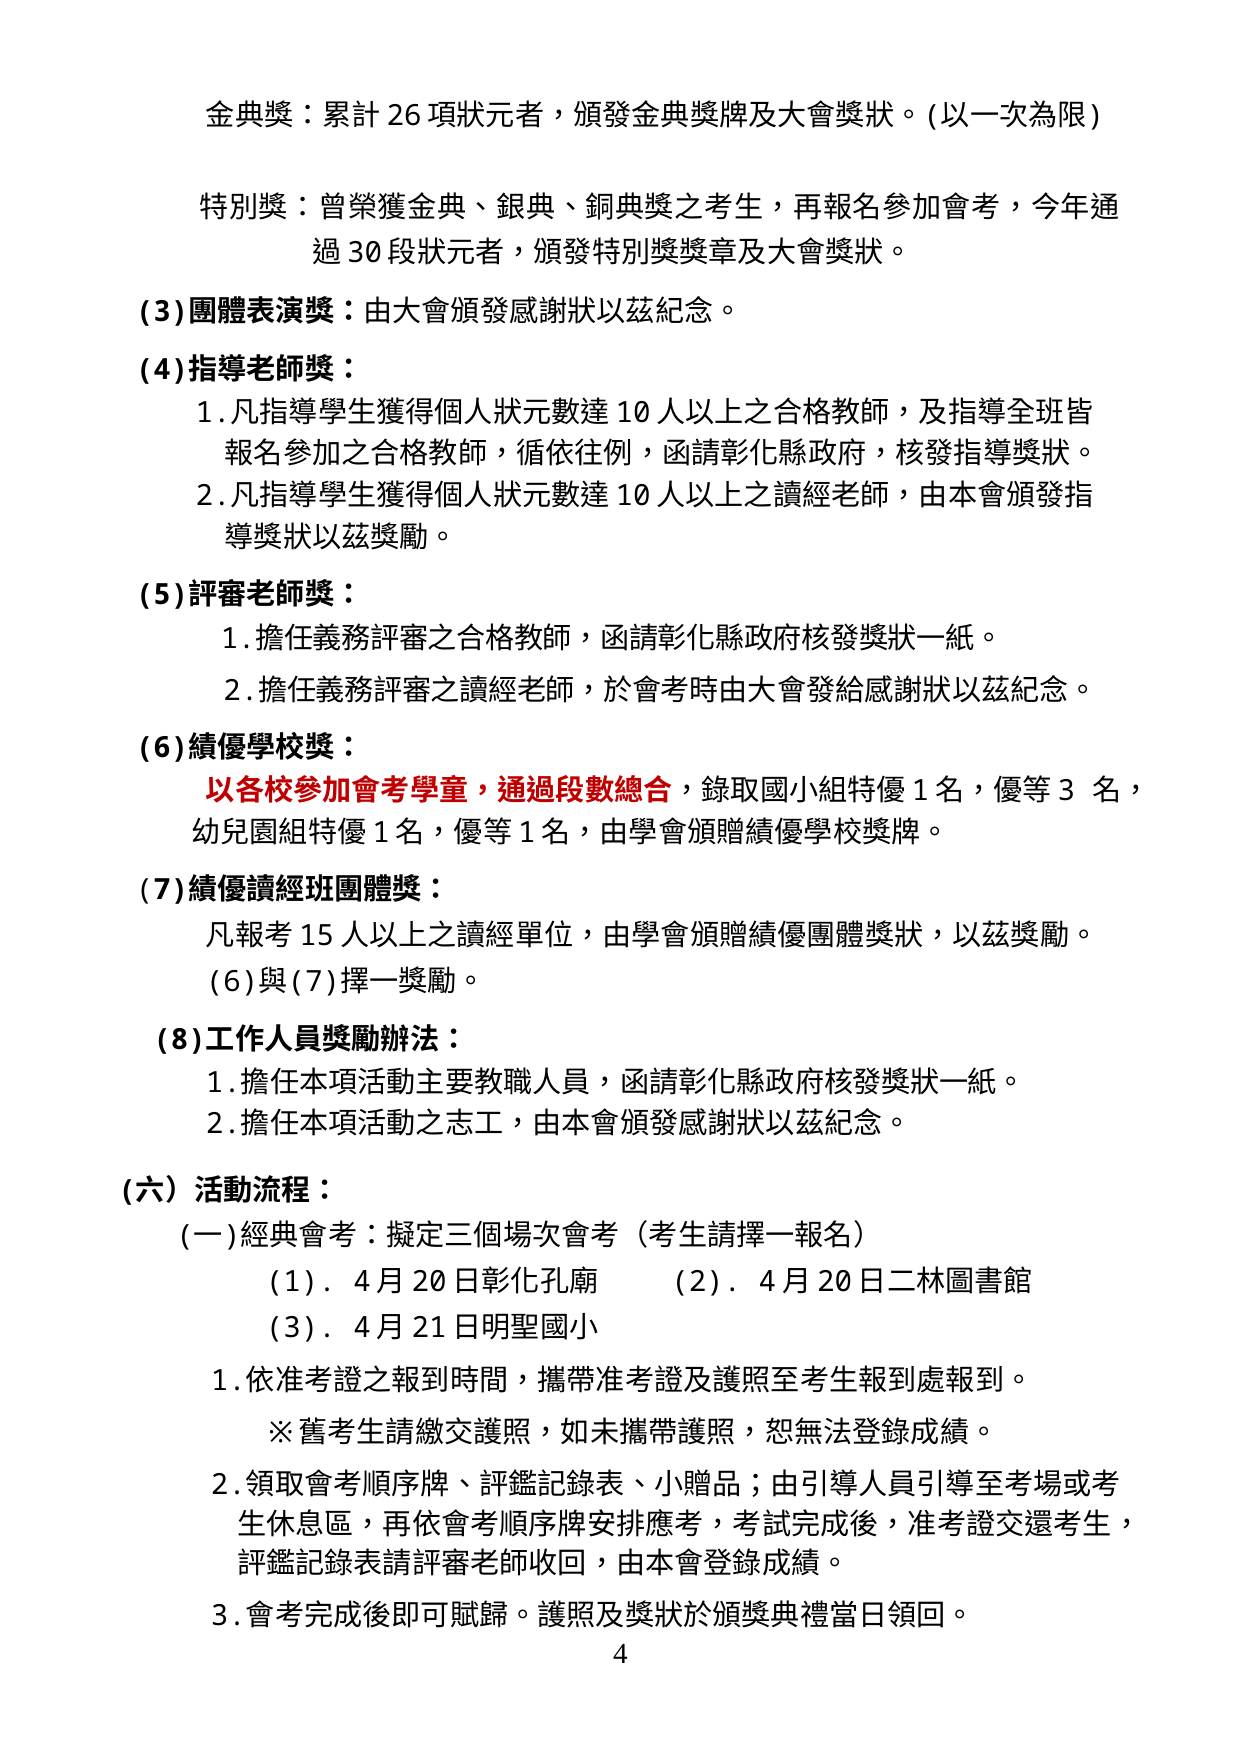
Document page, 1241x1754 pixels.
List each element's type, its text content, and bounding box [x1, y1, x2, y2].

text 凡報考15人以上之讀經單位，由學會頒贈績優團體獎狀，以茲獎勵。 [118, 909, 1122, 954]
text (3)團體表演獎：由大會頒發感謝狀以茲紀念。 [118, 284, 1122, 330]
text 2.擔任義務評審之讀經老師，於會考時由大會發給感謝狀以茲紀念。 [118, 665, 1159, 709]
text 3.會考完成後即可賦歸。護照及獎狀於頒獎典禮當日領回。 [193, 1594, 1122, 1634]
text 以各校參加會考學童，通過段數總合，錄取國小組特優1名，優等3 名，幼兒園組特優1名，優等1名，由學會頒贈績優學校獎牌。 [118, 767, 1122, 850]
text (1). 4月20日彰化孔廟 (2). 4月20日二林圖書館 [143, 1254, 1122, 1300]
text (一)經典會考：擬定三個場次會考（考生請擇一報名） [176, 1209, 1122, 1254]
text (6)與(7)擇一獎勵。 [118, 954, 1122, 1000]
text (7)績優讀經班團體獎： [118, 863, 1122, 909]
text (6)績優學校獎： [118, 721, 1159, 767]
text (4)指導老師獎： [118, 343, 1159, 389]
text (3). 4月21日明聖國小 [143, 1300, 1122, 1346]
text 特別獎：曾榮獲金典、銀典、銅典獎之考生，再報名參加會考，今年通過30段狀元者，頒發特別獎獎章及大會獎狀。 [181, 180, 1122, 272]
text 1.擔任義務評審之合格教師，函請彰化縣政府核發獎狀一紙。 [118, 614, 1159, 657]
text (六）活動流程： [118, 1167, 1122, 1209]
text (5)評審老師獎： [118, 568, 1159, 614]
text 2.凡指導學生獲得個人狀元數達10人以上之讀經老師，由本會頒發指導獎狀以茲獎勵。 [195, 472, 1122, 555]
text ※舊考生請繳交護照，如未攜帶護照，恕無法登錄成績。 [193, 1411, 1122, 1450]
text 金典獎：累計26項狀元者，頒發金典獎牌及大會獎狀。(以一次為限) [118, 89, 1159, 134]
text 2.領取會考順序牌、評鑑記錄表、小贈品；由引導人員引導至考場或考生休息區，再依會考順序牌安排應考，考試完成後，准考證交還考生，評鑑記錄表請評審老師收回，由本會登錄成績。 [193, 1463, 1122, 1582]
text 2.擔任本項活動之志工，由本會頒發感謝狀以茲紀念。 [118, 1100, 1122, 1142]
text 1.凡指導學生獲得個人狀元數達10人以上之合格教師，及指導全班皆報名參加之合格教師，循依往例，函請彰化縣政府，核發指導獎狀。 [195, 389, 1122, 472]
text 1.依准考證之報到時間，攜帶准考證及護照至考生報到處報到。 [193, 1359, 1122, 1398]
text 1.擔任本項活動主要教職人員，函請彰化縣政府核發獎狀一紙。 [118, 1059, 1122, 1100]
text (8)工作人員獎勵辦法： [118, 1013, 1122, 1059]
